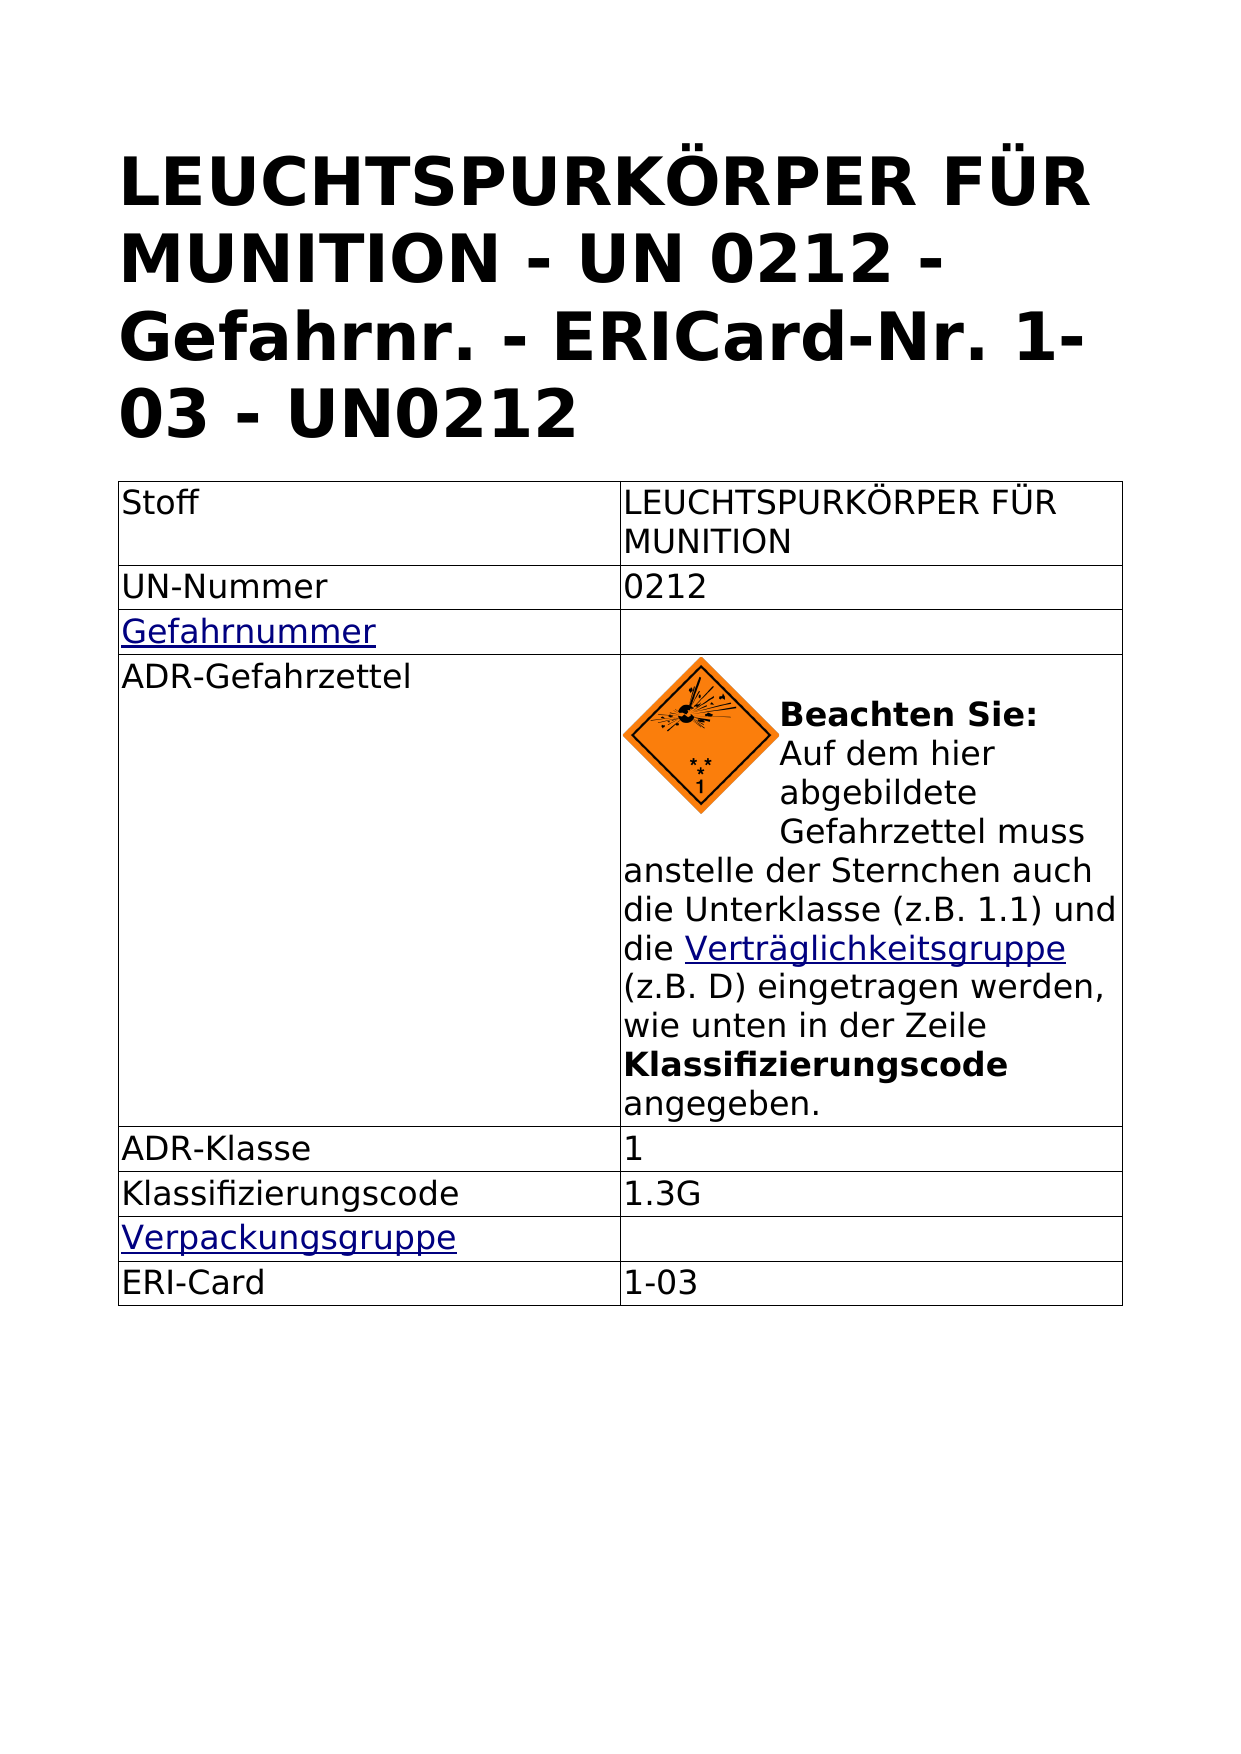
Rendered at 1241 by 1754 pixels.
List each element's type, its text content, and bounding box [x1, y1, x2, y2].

table_cell Beachten Sie: Auf dem hier abgebildete Gefahrzettel muss anstelle der Sternchen auch die Unterklasse (z.B. 1.1) und die Verträglichkeitsgruppe (z.B. D) eingetragen werden, wie unten in der Zeile Klassifizierungscode angegeben. [621, 655, 1122, 1126]
table_cell [621, 610, 1122, 654]
table_cell Gefahrnummer [119, 610, 620, 654]
table_header LEUCHTSPURKÖRPER FÜR MUNITION [621, 482, 1122, 564]
table_header Stoff [119, 482, 620, 564]
table_cell ADR-Gefahrzettel [119, 655, 620, 1126]
table_cell 1 [621, 1127, 1122, 1171]
table_cell ERI-Card [119, 1262, 620, 1305]
table_cell Verpackungsgruppe [119, 1217, 620, 1261]
table_cell [621, 1217, 1122, 1261]
table_cell ADR-Klasse [119, 1127, 620, 1171]
table_cell 1-03 [621, 1262, 1122, 1305]
table_cell UN-Nummer [119, 566, 620, 609]
table_cell 1.3G [621, 1172, 1122, 1216]
picture [622, 657, 780, 814]
subtitle LEUCHTSPURKÖRPER FÜR MUNITION - UN 0212 - Gefahrnr. - ERICard-Nr. 1-03 - UN0212 [118, 143, 1122, 453]
table_cell Klassifizierungscode [119, 1172, 620, 1216]
table_cell 0212 [621, 566, 1122, 609]
